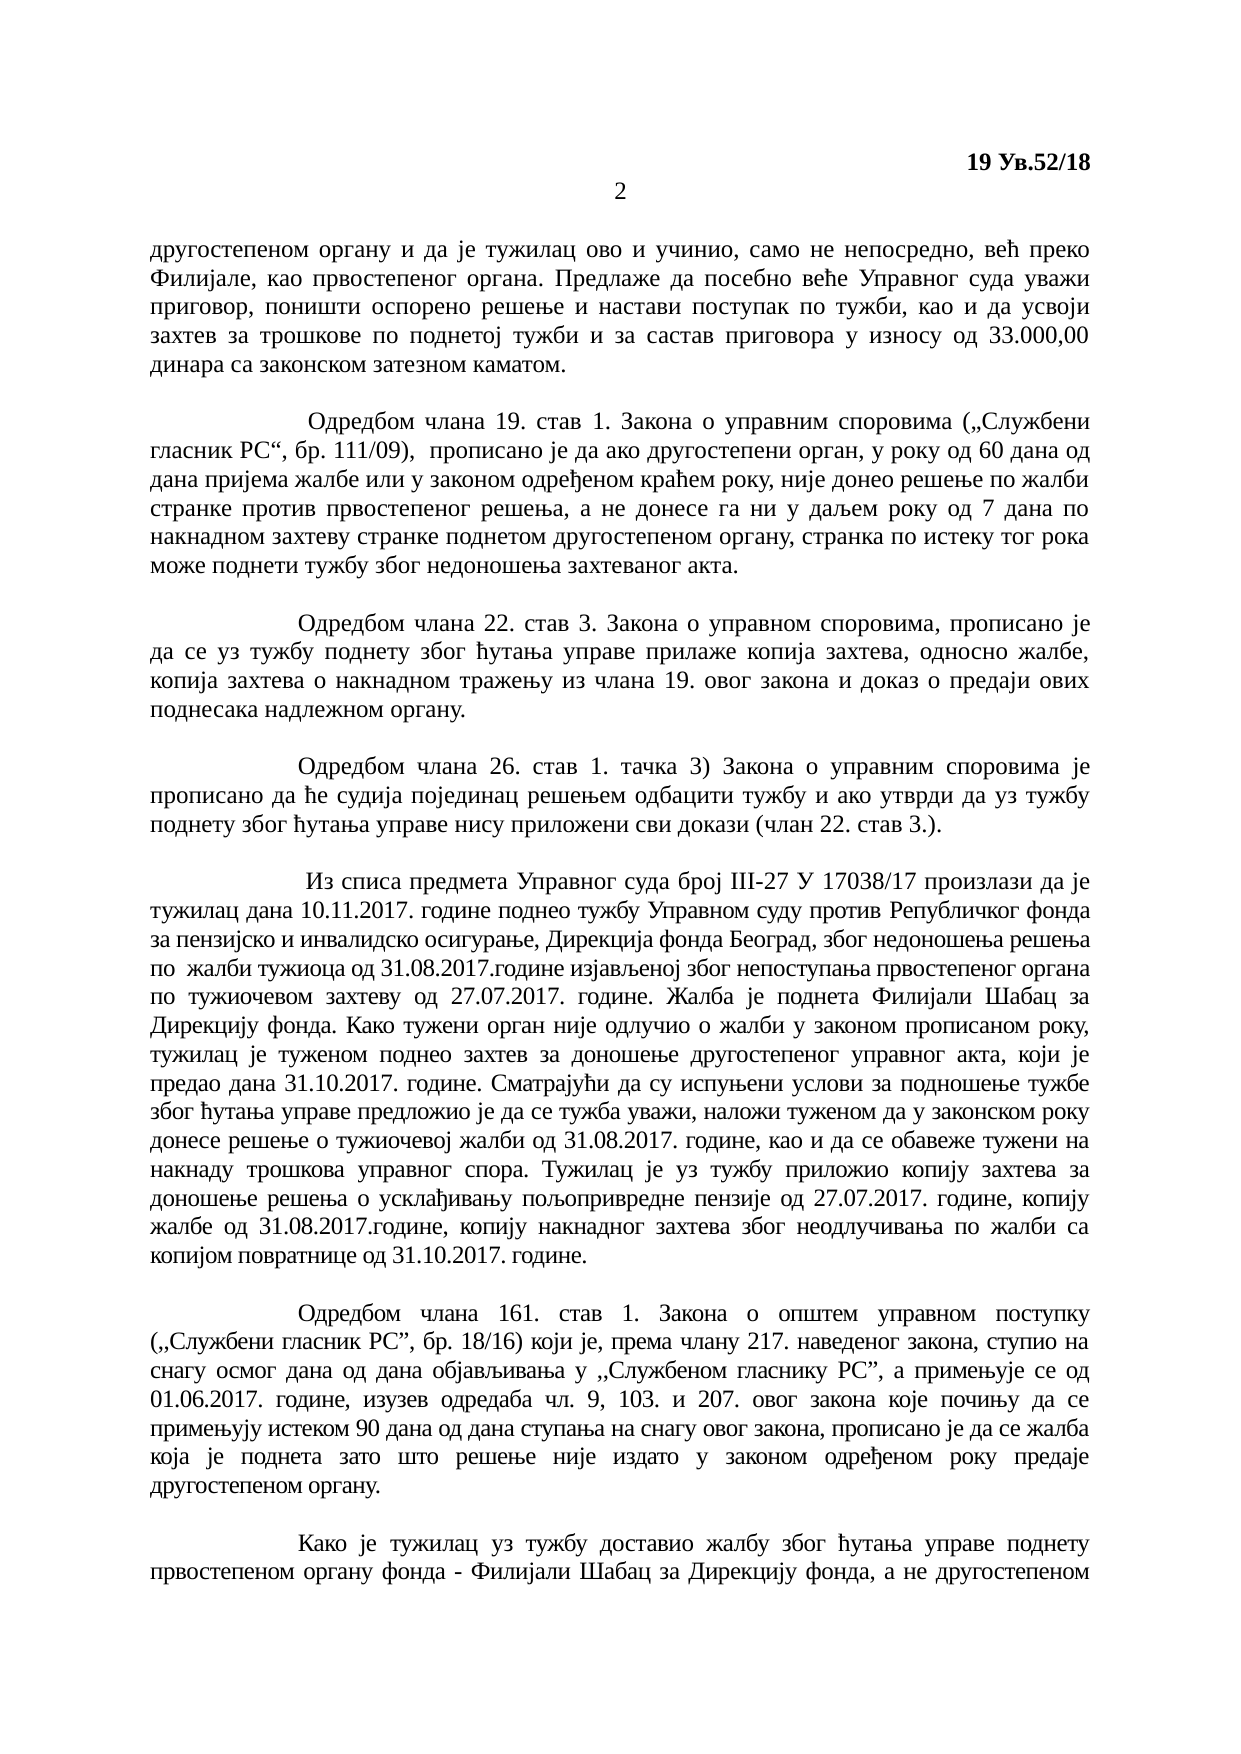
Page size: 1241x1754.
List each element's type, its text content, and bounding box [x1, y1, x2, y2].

text другостепеном органу и да је тужилац ово и учинио, само не непосредно, већ преко Филијале, као првостепеног органа. Предлаже да посебно веће Управног суда уважи приговор, поништи оспорено решење и настави поступак по тужби, као и да усвоји захтев за трошкове по поднетој тужби и за састав приговора у износу од 33.000,00 динара са законском затезном каматом. [150, 234, 1091, 378]
text Одредбом члана 26. став 1. тачка 3) Закона о управним споровима је прописано да ће судија појединац решењем одбацити тужбу и ако утврди да уз тужбу поднету због ћутања управе нису приложени сви докази (члан 22. став 3.). [150, 751, 1091, 838]
text Из списа предмета Управног суда број III-27 У 17038/17 произлази да је тужилац дана 10.11.2017. године поднео тужбу Управном суду против Републичког фонда за пензијско и инвалидско осигурање, Дирекција фонда Београд, због недоношења решења по жалби тужиоца од 31.08.2017.године изјављеној због непоступања првостепеног органа по тужиочевом захтеву од 27.07.2017. године. Жалба је поднета Филијали Шабац за Дирекцију фонда. Како тужени орган није одлучио о жалби у законом прописаном року, тужилац је туженом поднео захтев за доношење другостепеног управног акта, који је предао дана 31.10.2017. године. Сматрајући да су испуњени услови за подношење тужбе због ћутања управе предложио је да се тужба уважи, наложи туженом да у законском року донесе решење о тужиочевој жалби од 31.08.2017. године, као и да се обавеже тужени на накнаду трошкова управног спора. Тужилац је уз тужбу приложио копију захтева за доношење решења о усклађивању пољопривредне пензије од 27.07.2017. године, копију жалбе од 31.08.2017.године, копију накнадног захтева због неодлучивања по жалби са копијом повратнице од 31.10.2017. године. [150, 866, 1091, 1269]
text Одредбом члана 22. став 3. Закона о управном споровима, прописано је да се уз тужбу поднету због ћутања управе прилаже копија захтева, односно жалбе, копија захтева о накнадном тражењу из члана 19. овог закона и доказ о предаји ових поднесака надлежном органу. [150, 608, 1091, 723]
text Одредбом члана 161. став 1. Закона о општем управном поступку (,,Службени гласник РС”, бр. 18/16) који је, према члану 217. наведеног закона, ступио на снагу осмог дана од дана објављивања у ,,Службеном гласнику РС”, а примењује се од 01.06.2017. године, изузев одредаба чл. 9, 103. и 207. овог закона које почињу да се примењују истеком 90 дана од дана ступања на снагу овог закона, прописано је да се жалба која је поднета зато што решење није издато у законом одређеном року предаје другостепеном органу. [150, 1298, 1091, 1499]
text Како је тужилац уз тужбу доставио жалбу због ћутања управе поднету првостепеном органу фонда - Филијали Шабац за Дирекцију фонда, а не другостепеном [150, 1528, 1091, 1585]
text Одредбом члана 19. став 1. Закона о управним споровима („Службени гласник РС“, бр. 111/09), прописано је да ако другостепени орган, у року од 60 дана од дана пријема жалбе или у законом одређеном краћем року, није донео решење по жалби странке против првостепеног решења, а не донесе га ни у даљем року од 7 дана по накнадном захтеву странке поднетом другостепеном органу, странка по истеку тог рока може поднети тужбу због недоношења захтеваног акта. [150, 406, 1091, 579]
